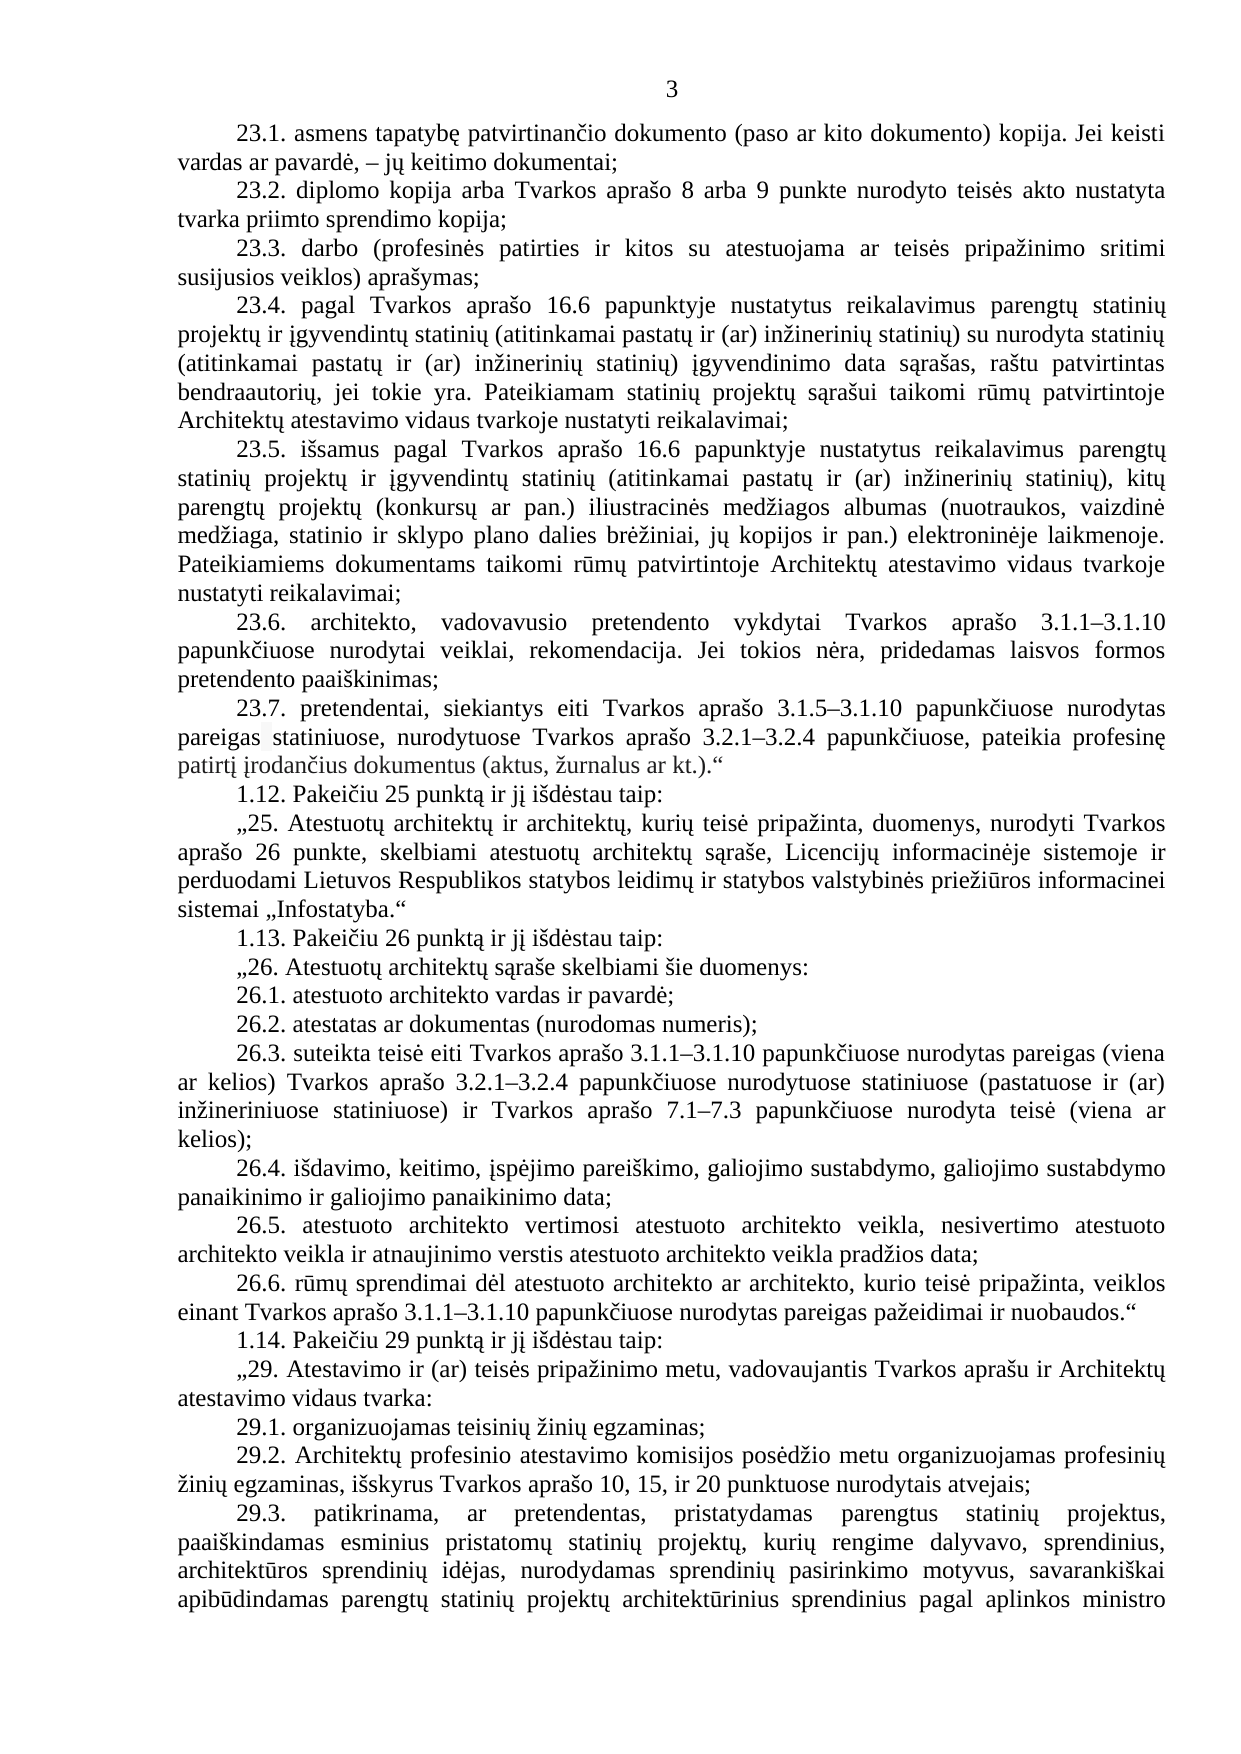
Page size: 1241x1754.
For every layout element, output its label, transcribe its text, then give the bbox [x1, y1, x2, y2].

text 23.2. diplomo kopija arba Tvarkos aprašo 8 arba 9 punkte nurodyto teisės akto nustatyta tvarka priimto sprendimo kopija; [177, 176, 1166, 233]
text 23.6. architekto, vadovavusio pretendento vykdytai Tvarkos aprašo 3.1.1–3.1.10 papunkčiuose nurodytai veiklai, rekomendacija. Jei tokios nėra, pridedamas laisvos formos pretendento paaiškinimas; [177, 607, 1166, 693]
text „26. Atestuotų architektų sąraše skelbiami šie duomenys: [177, 952, 1166, 981]
text 26.2. atestatas ar dokumentas (nurodomas numeris); [177, 1009, 1166, 1038]
text 1.13. Pakeičiu 26 punktą ir jį išdėstau taip: [177, 923, 1166, 952]
text „29. Atestavimo ir (ar) teisės pripažinimo metu, vadovaujantis Tvarkos aprašu ir Architektų atestavimo vidaus tvarka: [177, 1354, 1166, 1412]
text 26.5. atestuoto architekto vertimosi atestuoto architekto veikla, nesivertimo atestuoto architekto veikla ir atnaujinimo verstis atestuoto architekto veikla pradžios data; [177, 1211, 1166, 1268]
text 26.3. suteikta teisė eiti Tvarkos aprašo 3.1.1–3.1.10 papunkčiuose nurodytas pareigas (viena ar kelios) Tvarkos aprašo 3.2.1–3.2.4 papunkčiuose nurodytuose statiniuose (pastatuose ir (ar) inžineriniuose statiniuose) ir Tvarkos aprašo 7.1–7.3 papunkčiuose nurodyta teisė (viena ar kelios); [177, 1038, 1166, 1153]
text 23.3. darbo (profesinės patirties ir kitos su atestuojama ar teisės pripažinimo sritimi susijusios veiklos) aprašymas; [177, 233, 1166, 291]
text 1.14. Pakeičiu 29 punktą ir jį išdėstau taip: [177, 1326, 1166, 1354]
text 26.4. išdavimo, keitimo, įspėjimo pareiškimo, galiojimo sustabdymo, galiojimo sustabdymo panaikinimo ir galiojimo panaikinimo data; [177, 1153, 1166, 1211]
text 29.1. organizuojamas teisinių žinių egzaminas; [177, 1412, 1166, 1441]
text 23.4. pagal Tvarkos aprašo 16.6 papunktyje nustatytus reikalavimus parengtų statinių projektų ir įgyvendintų statinių (atitinkamai pastatų ir (ar) inžinerinių statinių) su nurodyta statinių (atitinkamai pastatų ir (ar) inžinerinių statinių) įgyvendinimo data sąrašas, raštu patvirtintas bendraautorių, jei tokie yra. Pateikiamam statinių projektų sąrašui taikomi rūmų patvirtintoje Architektų atestavimo vidaus tvarkoje nustatyti reikalavimai; [177, 291, 1166, 434]
text 29.3. patikrinama, ar pretendentas, pristatydamas parengtus statinių projektus, paaiškindamas esminius pristatomų statinių projektų, kurių rengime dalyvavo, sprendinius, architektūros sprendinių idėjas, nurodydamas sprendinių pasirinkimo motyvus, savarankiškai apibūdindamas parengtų statinių projektų architektūrinius sprendinius pagal aplinkos ministro [177, 1498, 1166, 1613]
text 23.7. pretendentai, siekiantys eiti Tvarkos aprašo 3.1.5–3.1.10 papunkčiuose nurodytas pareigas statiniuose, nurodytuose Tvarkos aprašo 3.2.1–3.2.4 papunkčiuose, pateikia profesinę patirtį įrodančius dokumentus (aktus, žurnalus ar kt.).“ [177, 693, 1166, 779]
text 23.5. išsamus pagal Tvarkos aprašo 16.6 papunktyje nustatytus reikalavimus parengtų statinių projektų ir įgyvendintų statinių (atitinkamai pastatų ir (ar) inžinerinių statinių), kitų parengtų projektų (konkursų ar pan.) iliustracinės medžiagos albumas (nuotraukos, vaizdinė medžiaga, statinio ir sklypo plano dalies brėžiniai, jų kopijos ir pan.) elektroninėje laikmenoje. Pateikiamiems dokumentams taikomi rūmų patvirtintoje Architektų atestavimo vidaus tvarkoje nustatyti reikalavimai; [177, 434, 1166, 607]
text 29.2. Architektų profesinio atestavimo komisijos posėdžio metu organizuojamas profesinių žinių egzaminas, išskyrus Tvarkos aprašo 10, 15, ir 20 punktuose nurodytais atvejais; [177, 1441, 1166, 1498]
text 23.1. asmens tapatybę patvirtinančio dokumento (paso ar kito dokumento) kopija. Jei keisti vardas ar pavardė, – jų keitimo dokumentai; [177, 118, 1166, 176]
text 26.6. rūmų sprendimai dėl atestuoto architekto ar architekto, kurio teisė pripažinta, veiklos einant Tvarkos aprašo 3.1.1–3.1.10 papunkčiuose nurodytas pareigas pažeidimai ir nuobaudos.“ [177, 1268, 1166, 1326]
text „25. Atestuotų architektų ir architektų, kurių teisė pripažinta, duomenys, nurodyti Tvarkos aprašo 26 punkte, skelbiami atestuotų architektų sąraše, Licencijų informacinėje sistemoje ir perduodami Lietuvos Respublikos statybos leidimų ir statybos valstybinės priežiūros informacinei sistemai „Infostatyba.“ [177, 808, 1166, 923]
text 1.12. Pakeičiu 25 punktą ir jį išdėstau taip: [177, 779, 1166, 808]
text 26.1. atestuoto architekto vardas ir pavardė; [177, 981, 1166, 1009]
